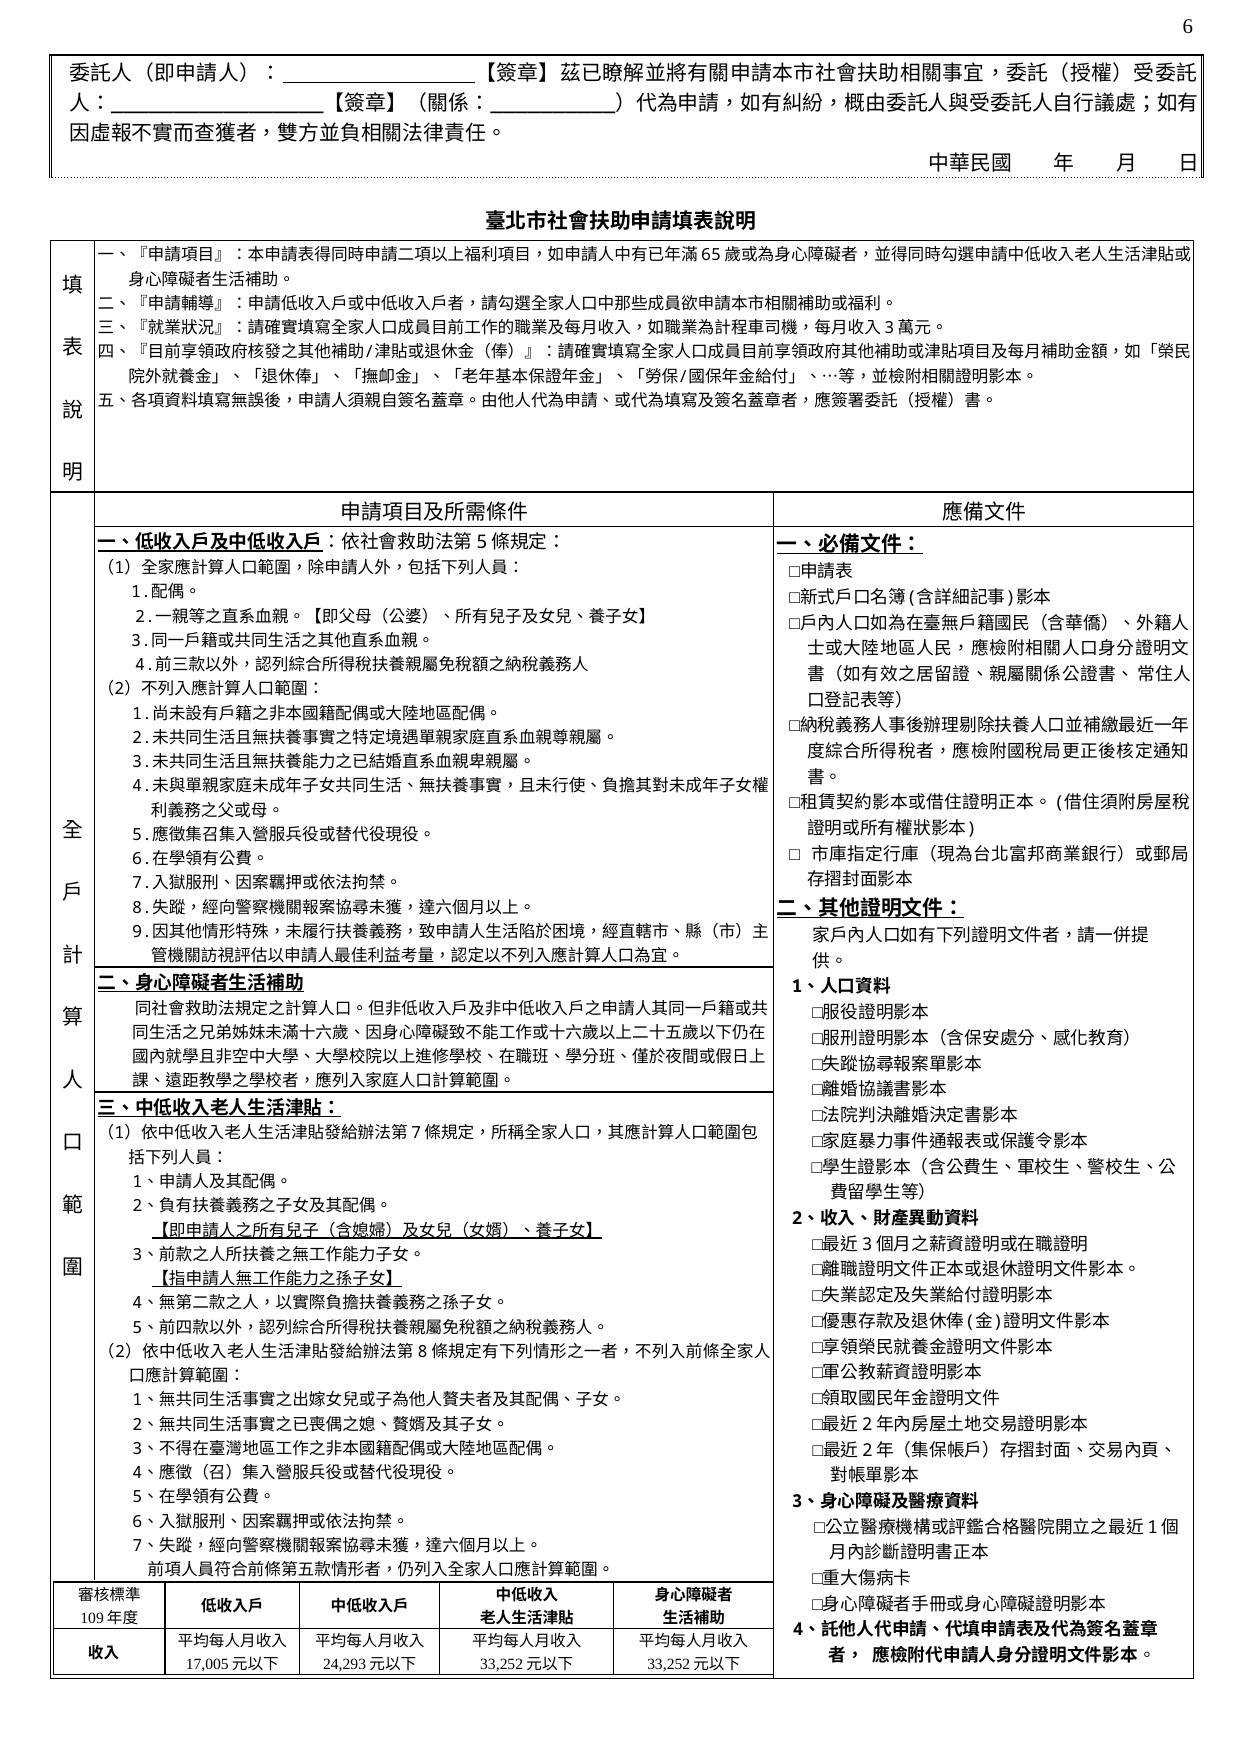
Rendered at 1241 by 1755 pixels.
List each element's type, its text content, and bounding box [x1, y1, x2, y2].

text 臺北市社會扶助申請填表說明 [47, 178, 1193, 240]
table_cell 一、低收入戶及中低收入戶：依社會救助法第5條規定： （1）全家應計算人口範圍，除申請人外，包括下列人員： 1.配偶。 2.一親等之直系血親。【即父母（公婆）、所有兒子及女兒、養子女】 3.同一戶籍或共同生活之其他直系血親。 4.前三款以外，認列綜合所得稅扶養親屬免稅額之納稅義務人 （2）不列入應計算人口範圍： 1.尚未設有戶籍之非本國籍配偶或大陸地區配偶。 2.未共同生活且無扶養事實之特定境遇單親家庭直系血親尊親屬。 3.未共同生活且無扶養能力之已結婚直系血親卑親屬。 4.未與單親家庭未成年子女共同生活、無扶養事實，且未行使、負擔其對未成年子女權利義務之父或母。 5.應徵集召集入營服兵役或替代役現役。 6.在學領有公費。 7.入獄服刑、因案羈押或依法拘禁。 8.失蹤，經向警察機關報案協尋未獲，達六個月以上。 9.因其他情形特殊，未履行扶養義務，致申請人生活陷於困境，經直轄市、縣（市）主管機關訪視評估以申請人最佳利益考量，認定以不列入應計算人口為宜。 [95, 527, 773, 966]
table_cell 平均每人月收入24,293元以下 [300, 1629, 439, 1674]
table_header 中低收入戶 [300, 1583, 439, 1628]
table_header 填表說明 [51, 241, 94, 491]
table_header 一、『申請項目』：本申請表得同時申請二項以上福利項目，如申請人中有已年滿65歲或為身心障礙者，並得同時勾選申請中低收入老人生活津貼或身心障礙者生活補助。 二、『申請輔導』：申請低收入戶或中低收入戶者，請勾選全家人口中那些成員欲申請本市相關補助或福利。 三、『就業狀況』：請確實填寫全家人口成員目前工作的職業及每月收入，如職業為計程車司機，每月收入3萬元。 四、『目前享領政府核發之其他補助/津貼或退休金（俸）』：請確實填寫全家人口成員目前享領政府其他補助或津貼項目及每月補助金額，如「榮民院外就養金」、「退休俸」、「撫卹金」、「老年基本保證年金」、「勞保/國保年金給付」、…等，並檢附相關證明影本。 五、各項資料填寫無誤後，申請人須親自簽名蓋章。由他人代為申請、或代為填寫及簽名蓋章者，應簽署委託（授權）書。 [95, 241, 1193, 491]
table_header 中低收入 老人生活津貼 [440, 1583, 613, 1628]
table_cell 二、身心障礙者生活補助 同社會救助法規定之計算人口。但非低收入戶及非中低收入戶之申請人其同一戶籍或共同生活之兄弟姊妹未滿十六歲、因身心障礙致不能工作或十六歲以上二十五歲以下仍在國內就學且非空中大學、大學校院以上進修學校、在職班、學分班、僅於夜間或假日上課、遠距教學之學校者，應列入家庭人口計算範圍。 [95, 968, 773, 1091]
table_cell 申請項目及所需條件 [95, 493, 773, 526]
table_cell 三、中低收入老人生活津貼： （1）依中低收入老人生活津貼發給辦法第7條規定，所稱全家人口，其應計算人口範圍包括下列人員： 1、申請人及其配偶。 2、負有扶養義務之子女及其配偶。 【即申請人之所有兒子（含媳婦）及女兒（女婿）、養子女】 3、前款之人所扶養之無工作能力子女。 【指申請人無工作能力之孫子女】 4、無第二款之人，以實際負擔扶養義務之孫子女。 5、前四款以外，認列綜合所得稅扶養親屬免稅額之納稅義務人。 （2）依中低收入老人生活津貼發給辦法第8條規定有下列情形之一者，不列入前條全家人口應計算範圍： 1、無共同生活事實之出嫁女兒或子為他人贅夫者及其配偶、子女。 2、無共同生活事實之已喪偶之媳、贅婿及其子女。 3、不得在臺灣地區工作之非本國籍配偶或大陸地區配偶。 4、應徵（召）集入營服兵役或替代役現役。 5、在學領有公費。 6、入獄服刑、因案羈押或依法拘禁。 7、失蹤，經向警察機關報案協尋未獲，達六個月以上。 前項人員符合前條第五款情形者，仍列入全家人口應計算範圍。 [95, 1093, 773, 1580]
table_cell 平均每人月收入17,005元以下 [166, 1629, 299, 1674]
table_cell 全戶計算人口範圍 [51, 493, 94, 1580]
table_cell 委託人（即申請人）： 【簽章】茲已瞭解並將有關申請本市社會扶助相關事宜，委託（授權）受委託人：_________________【簽章】（關係：__________）代為申請，如有糾紛，概由委託人與受委託人自行議處；如有因虛報不實而查獲者，雙方並負相關法律責任。 中華民國 年 月 日 [52, 56, 1201, 177]
table_cell 平均每人月收入33,252元以下 [614, 1629, 773, 1674]
table_header 審核標準 109年度 [54, 1583, 164, 1628]
table_cell 收入 [54, 1629, 164, 1674]
table_cell [51, 1580, 773, 1678]
table_cell 平均每人月收入33,252元以下 [440, 1629, 613, 1674]
table_header 身心障礙者 生活補助 [614, 1583, 773, 1628]
table_cell 應備文件 [774, 493, 1193, 526]
table_header 低收入戶 [166, 1583, 299, 1628]
table_cell 一、必備文件： □申請表 □新式戶口名簿(含詳細記事)影本 □戶內人口如為在臺無戶籍國民（含華僑）、外籍人士或大陸地區人民，應檢附相關人口身分證明文書（如有效之居留證、親屬關係公證書、常住人口登記表等） □納稅義務人事後辦理剔除扶養人口並補繳最近一年度綜合所得稅者，應檢附國稅局更正後核定通知書。 □租賃契約影本或借住證明正本。(借住須附房屋稅證明或所有權狀影本) □ 市庫指定行庫（現為台北富邦商業銀行）或郵局存摺封面影本 二、其他證明文件： 家戶內人口如有下列證明文件者，請一併提 供。 1、人口資料 □服役證明影本 □服刑證明影本（含保安處分、感化教育） □失蹤協尋報案單影本 □離婚協議書影本 □法院判決離婚決定書影本 □家庭暴力事件通報表或保護令影本 □學生證影本（含公費生、軍校生、警校生、公費留學生等） 2、收入、財產異動資料 □最近3個月之薪資證明或在職證明 □離職證明文件正本或退休證明文件影本。 □失業認定及失業給付證明影本 □優惠存款及退休俸(金)證明文件影本 □享領榮民就養金證明文件影本 □軍公教薪資證明影本 □領取國民年金證明文件 □最近2年內房屋土地交易證明影本 □最近2年（集保帳戶）存摺封面、交易內頁、對帳單影本 3、身心障礙及醫療資料 □公立醫療機構或評鑑合格醫院開立之最近1個月內診斷證明書正本 □重大傷病卡 □身心障礙者手冊或身心障礙證明影本 4、託他人代申請、代填申請表及代為簽名蓋章者， 應檢附代申請人身分證明文件影本。 [774, 527, 1193, 1678]
